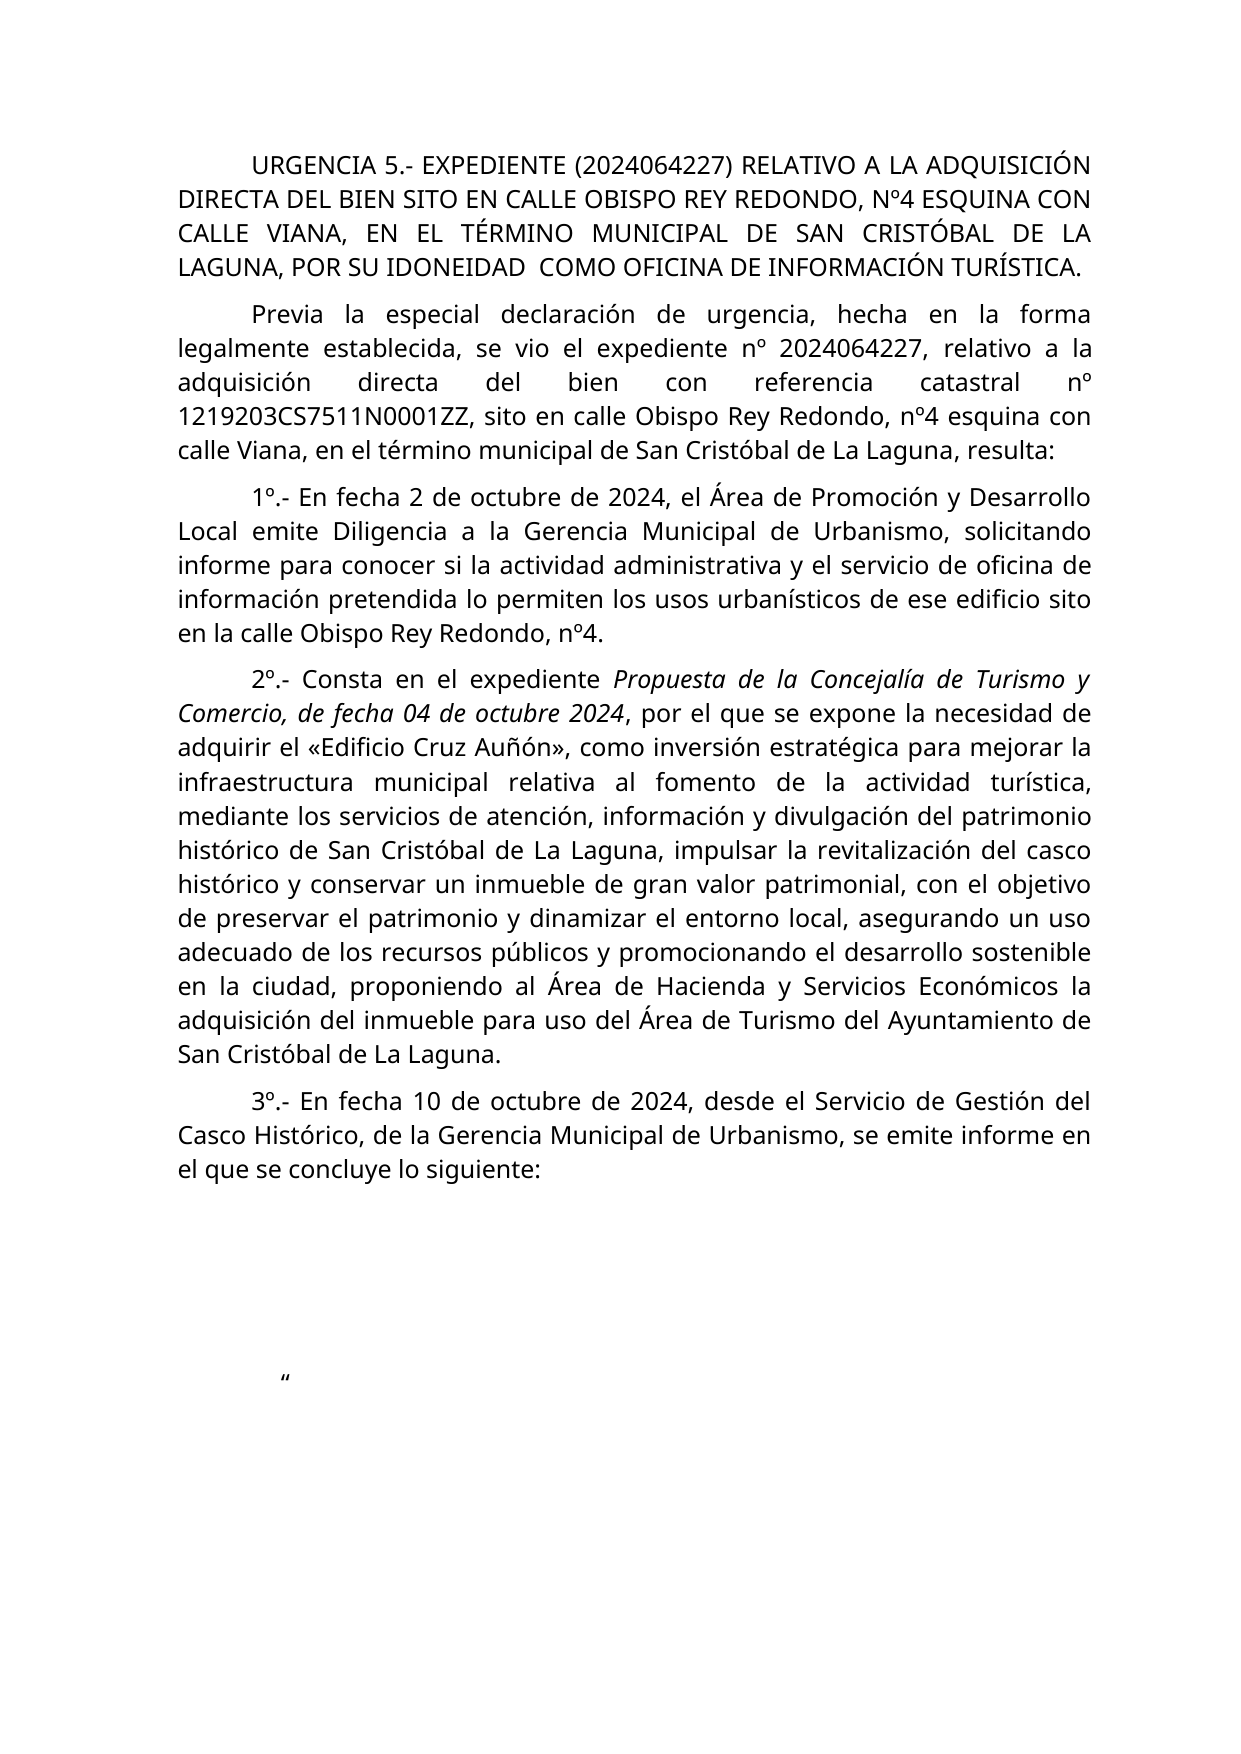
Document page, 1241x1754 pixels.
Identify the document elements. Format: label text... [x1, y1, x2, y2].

text Previa la especial declaración de urgencia, hecha en la forma legalmente establecida, se vio el expediente nº 2024064227, relativo a la adquisición directa del bien con referencia catastral nº 1219203CS7511N0001ZZ, sito en calle Obispo Rey Redondo, nº4 esquina con calle Viana, en el término municipal de San Cristóbal de La Laguna, resulta: [177, 296, 1093, 467]
text URGENCIA 5.- EXPEDIENTE (2024064227) RELATIVO A LA ADQUISICIÓN DIRECTA DEL BIEN SITO EN CALLE OBISPO REY REDONDO, Nº4 ESQUINA CON CALLE VIANA, EN EL TÉRMINO MUNICIPAL DE SAN CRISTÓBAL DE LA LAGUNA, POR SU IDONEIDAD COMO OFICINA DE INFORMACIÓN TURÍSTICA. [177, 148, 1093, 284]
text “ [177, 1365, 1063, 1399]
text 1º.- En fecha 2 de octubre de 2024, el Área de Promoción y Desarrollo Local emite Diligencia a la Gerencia Municipal de Urbanismo, solicitando informe para conocer si la actividad administrativa y el servicio de oficina de información pretendida lo permiten los usos urbanísticos de ese edificio sito en la calle Obispo Rey Redondo, nº4. [177, 479, 1093, 649]
text 2º.- Consta en el expediente Propuesta de la Concejalía de Turismo y Comercio, de fecha 04 de octubre 2024, por el que se expone la necesidad de adquirir el «Edificio Cruz Auñón», como inversión estratégica para mejorar la infraestructura municipal relativa al fomento de la actividad turística, mediante los servicios de atención, información y divulgación del patrimonio histórico de San Cristóbal de La Laguna, impulsar la revitalización del casco histórico y conservar un inmueble de gran valor patrimonial, con el objetivo de preservar el patrimonio y dinamizar el entorno local, asegurando un uso adecuado de los recursos públicos y promocionando el desarrollo sostenible en la ciudad, proponiendo al Área de Hacienda y Servicios Económicos la adquisición del inmueble para uso del Área de Turismo del Ayuntamiento de San Cristóbal de La Laguna. [177, 662, 1093, 1071]
text 3º.- En fecha 10 de octubre de 2024, desde el Servicio de Gestión del Casco Histórico, de la Gerencia Municipal de Urbanismo, se emite informe en el que se concluye lo siguiente: [177, 1083, 1093, 1185]
